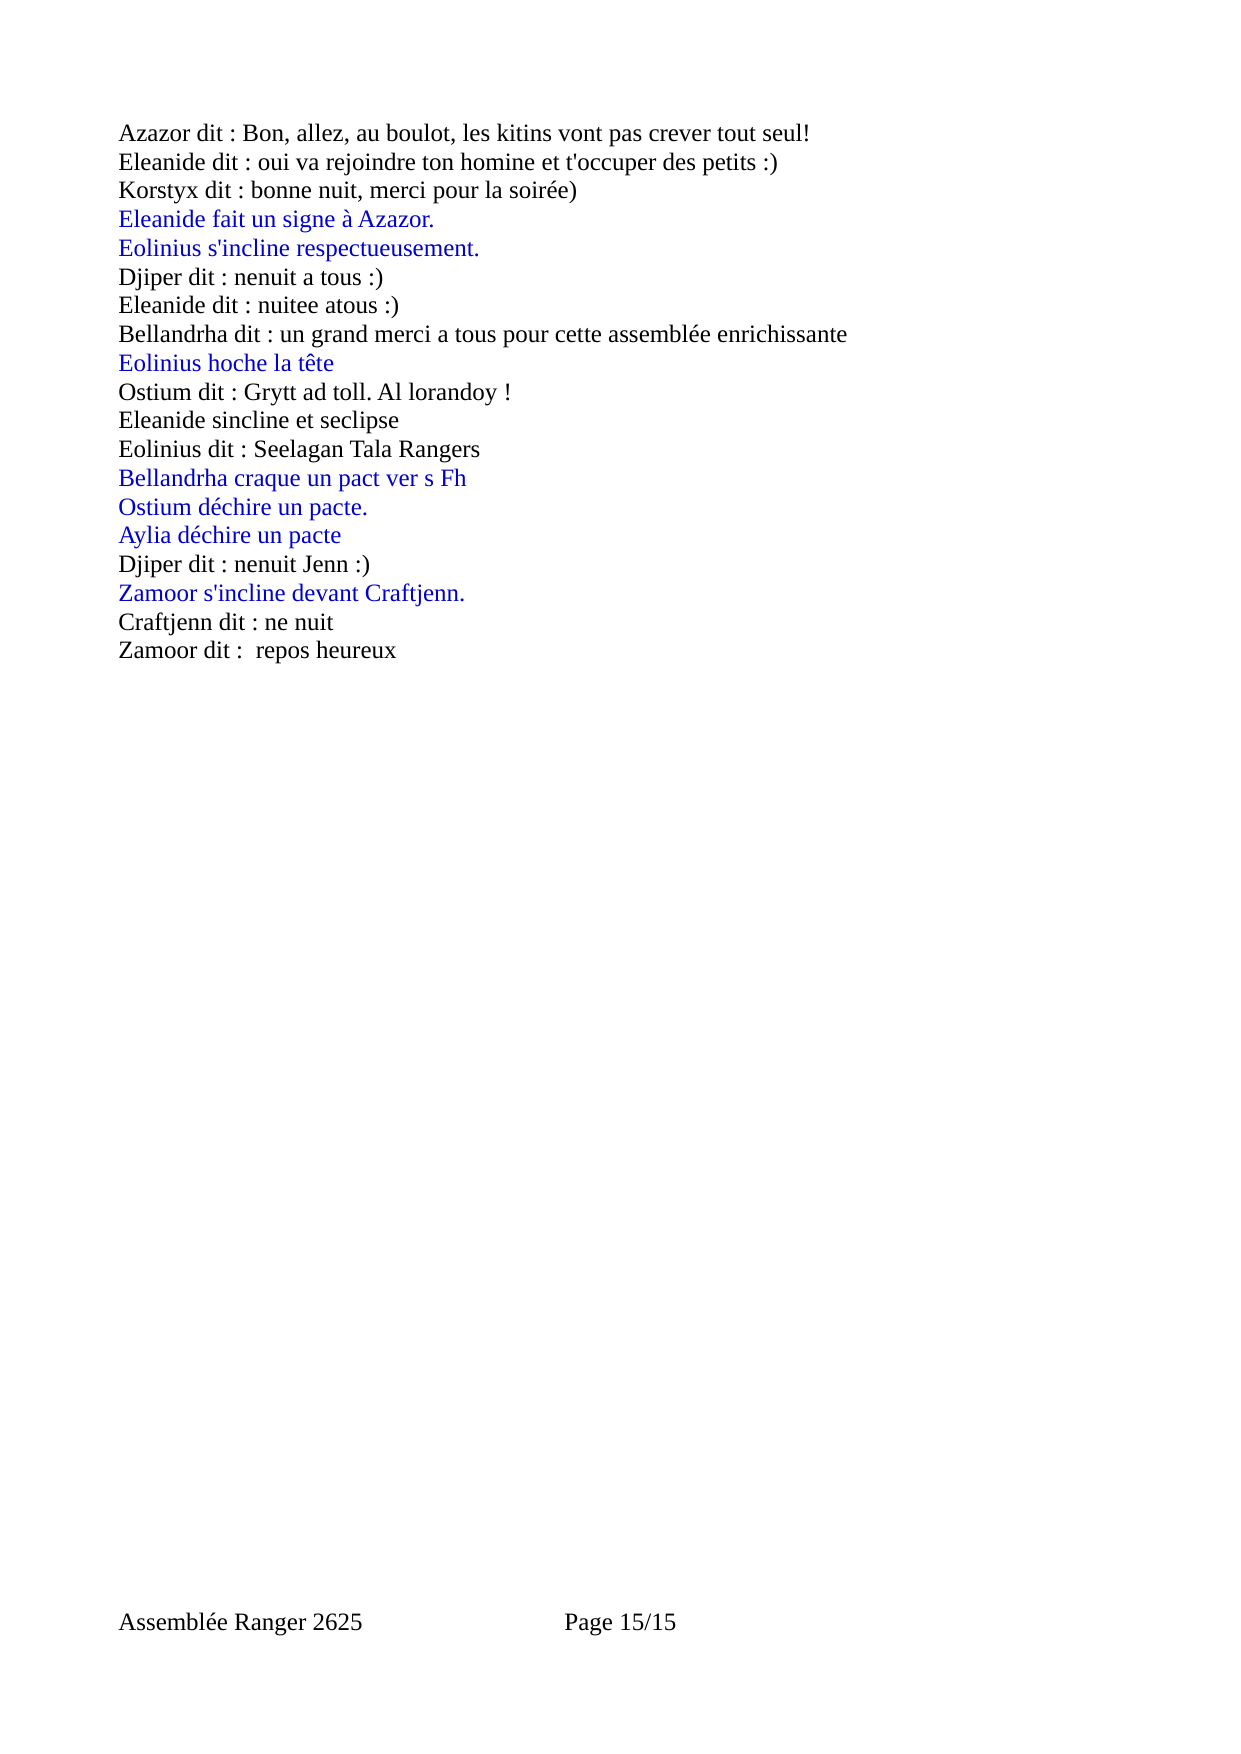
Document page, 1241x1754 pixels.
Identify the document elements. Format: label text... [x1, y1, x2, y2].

text Zamoor dit : repos heureux [118, 636, 1122, 664]
text Eleanide fait un signe à Azazor. [118, 204, 1122, 233]
text Ostium déchire un pacte. [118, 492, 1122, 521]
text Korstyx dit : bonne nuit, merci pour la soirée) [118, 176, 1122, 204]
text Eolinius hoche la tête [118, 348, 1122, 377]
text Eolinius s'incline respectueusement. [118, 233, 1122, 262]
text Aylia déchire un pacte [118, 521, 1122, 549]
text Eolinius dit : Seelagan Tala Rangers [118, 434, 1122, 463]
text Bellandrha craque un pact ver s Fh [118, 463, 1122, 492]
text Bellandrha dit : un grand merci a tous pour cette assemblée enrichissante [118, 319, 1122, 348]
text Craftjenn dit : ne nuit [118, 607, 1122, 636]
text Eleanide sincline et seclipse [118, 406, 1122, 434]
text Ostium dit : Grytt ad toll. Al lorandoy ! [118, 377, 1122, 406]
text Djiper dit : nenuit a tous :) [118, 262, 1122, 291]
text Djiper dit : nenuit Jenn :) [118, 549, 1122, 578]
text Zamoor s'incline devant Craftjenn. [118, 578, 1122, 607]
text Azazor dit : Bon, allez, au boulot, les kitins vont pas crever tout seul! [118, 118, 1122, 147]
text Eleanide dit : nuitee atous :) [118, 291, 1122, 319]
text Eleanide dit : oui va rejoindre ton homine et t'occuper des petits :) [118, 147, 1122, 176]
